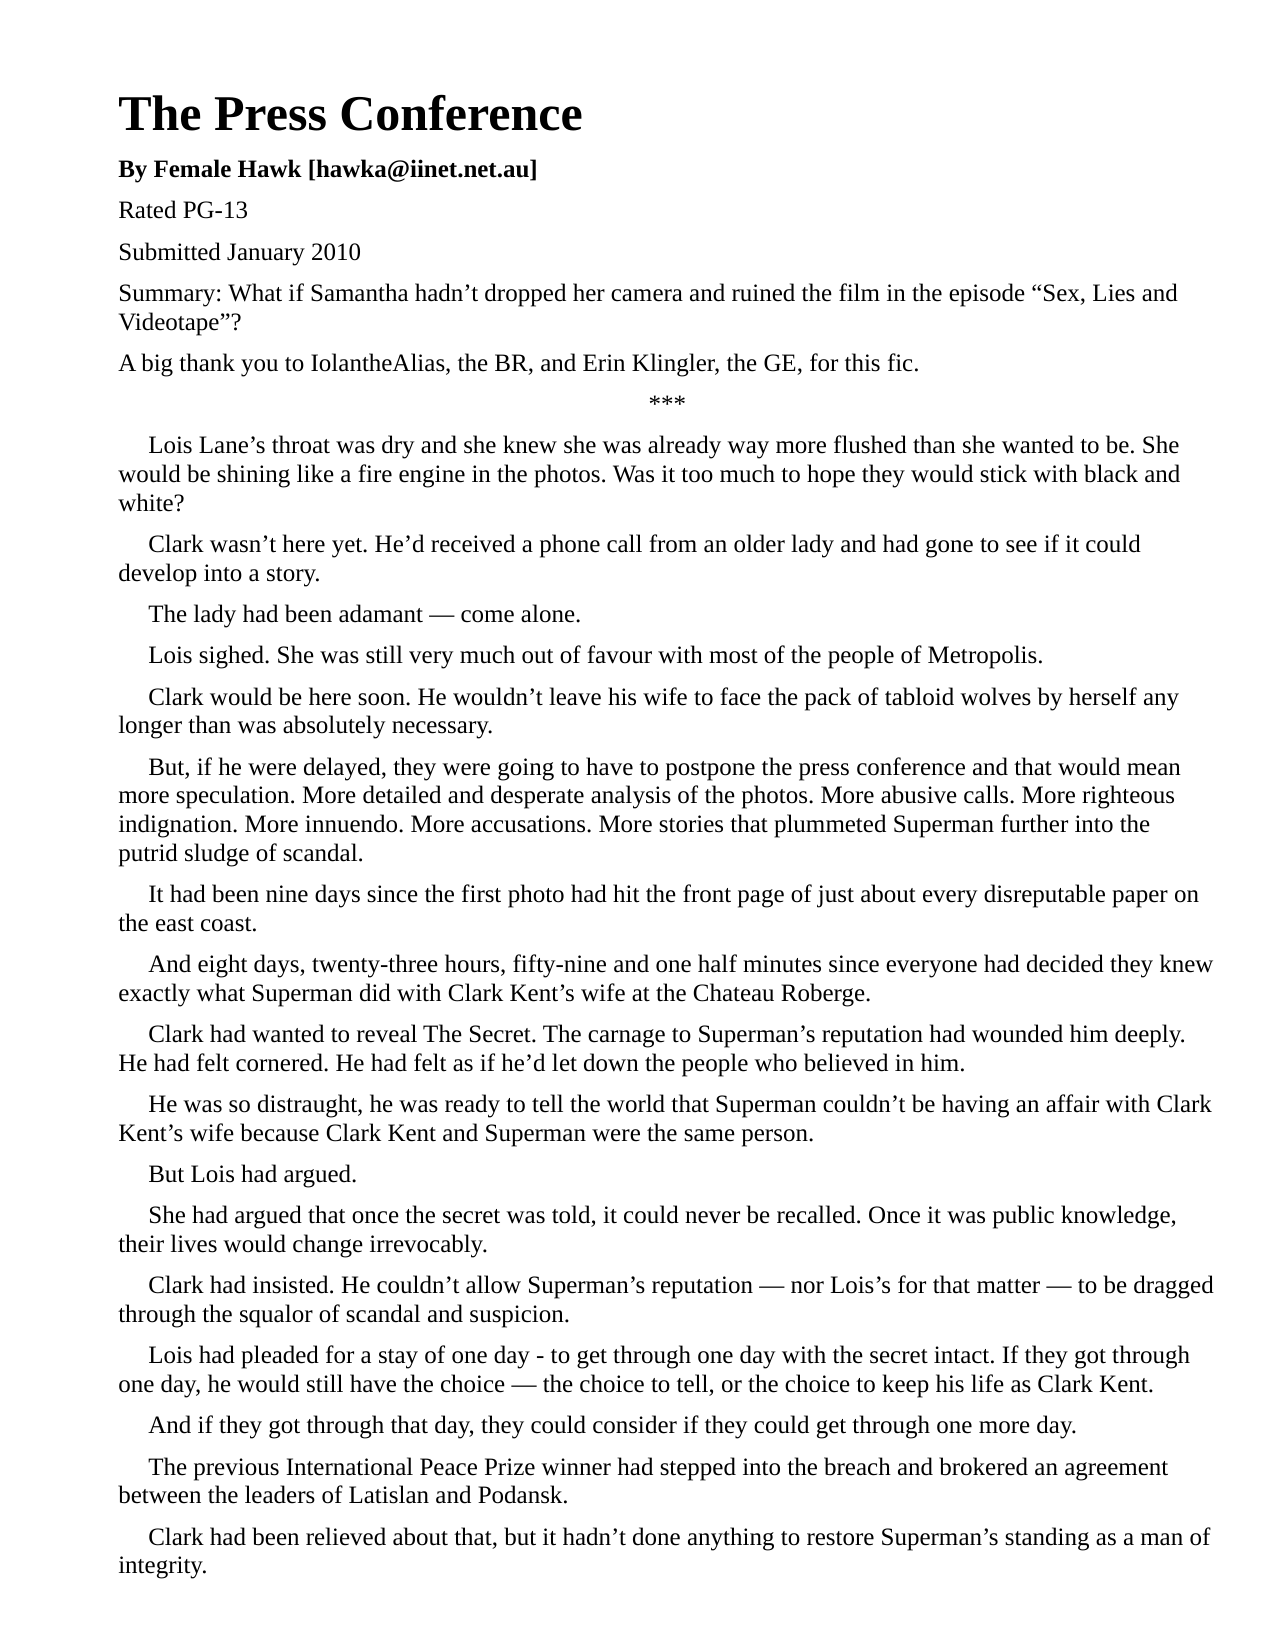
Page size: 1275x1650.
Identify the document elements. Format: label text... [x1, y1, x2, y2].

text By Female Hawk [hawka@iinet.net.au] [118, 154, 1216, 183]
text Lois had pleaded for a stay of one day - to get through one day with the secret intact. If they got through one day, he would still have the choice — the choice to tell, or the choice to keep his life as Clark Kent. [118, 1340, 1216, 1398]
text Clark had wanted to reveal The Secret. The carnage to Superman’s reputation had wounded him deeply. He had felt cornered. He had felt as if he’d let down the people who believed in him. [118, 1019, 1216, 1077]
text The lady had been adamant — come alone. [118, 599, 1216, 628]
text Submitted January 2010 [118, 237, 1216, 265]
text It had been nine days since the first photo had hit the front page of just about every disreputable paper on the east coast. [118, 879, 1216, 937]
text *** [118, 389, 1216, 418]
text Lois sighed. She was still very much out of favour with most of the people of Metropolis. [118, 640, 1216, 669]
text And eight days, twenty-three hours, fifty-nine and one half minutes since everyone had decided they knew exactly what Superman did with Clark Kent’s wife at the Chateau Roberge. [118, 949, 1216, 1007]
text He was so distraught, he was ready to tell the world that Superman couldn’t be having an affair with Clark Kent’s wife because Clark Kent and Superman were the same person. [118, 1089, 1216, 1147]
text But Lois had argued. [118, 1159, 1216, 1188]
text Clark had been relieved about that, but it hadn’t done anything to restore Superman’s standing as a man of integrity. [118, 1522, 1216, 1579]
subtitle The Press Conference [118, 84, 1216, 142]
text Clark had insisted. He couldn’t allow Superman’s reputation — nor Lois’s for that matter — to be dragged through the squalor of scandal and suspicion. [118, 1270, 1216, 1328]
text A big thank you to IolantheAlias, the BR, and Erin Klingler, the GE, for this fic. [118, 348, 1216, 377]
text Lois Lane’s throat was dry and she knew she was already way more flushed than she wanted to be. She would be shining like a fire engine in the photos. Was it too much to hope they would stick with black and white? [118, 430, 1216, 517]
text The previous International Peace Prize winner had stepped into the breach and brokered an agreement between the leaders of Latislan and Podansk. [118, 1452, 1216, 1509]
text But, if he were delayed, they were going to have to postpone the press conference and that would mean more speculation. More detailed and desperate analysis of the photos. More abusive calls. More righteous indignation. More innuendo. More accusations. More stories that plummeted Superman further into the putrid sludge of scandal. [118, 752, 1216, 867]
text And if they got through that day, they could consider if they could get through one more day. [118, 1410, 1216, 1439]
text Clark wasn’t here yet. He’d received a phone call from an older lady and had gone to see if it could develop into a story. [118, 529, 1216, 587]
text Clark would be here soon. He wouldn’t leave his wife to face the pack of tabloid wolves by herself any longer than was absolutely necessary. [118, 682, 1216, 739]
text Summary: What if Samantha hadn’t dropped her camera and ruined the film in the episode “Sex, Lies and Videotape”? [118, 278, 1216, 335]
text Rated PG-13 [118, 195, 1216, 224]
text She had argued that once the secret was told, it could never be recalled. Once it was public knowledge, their lives would change irrevocably. [118, 1200, 1216, 1258]
